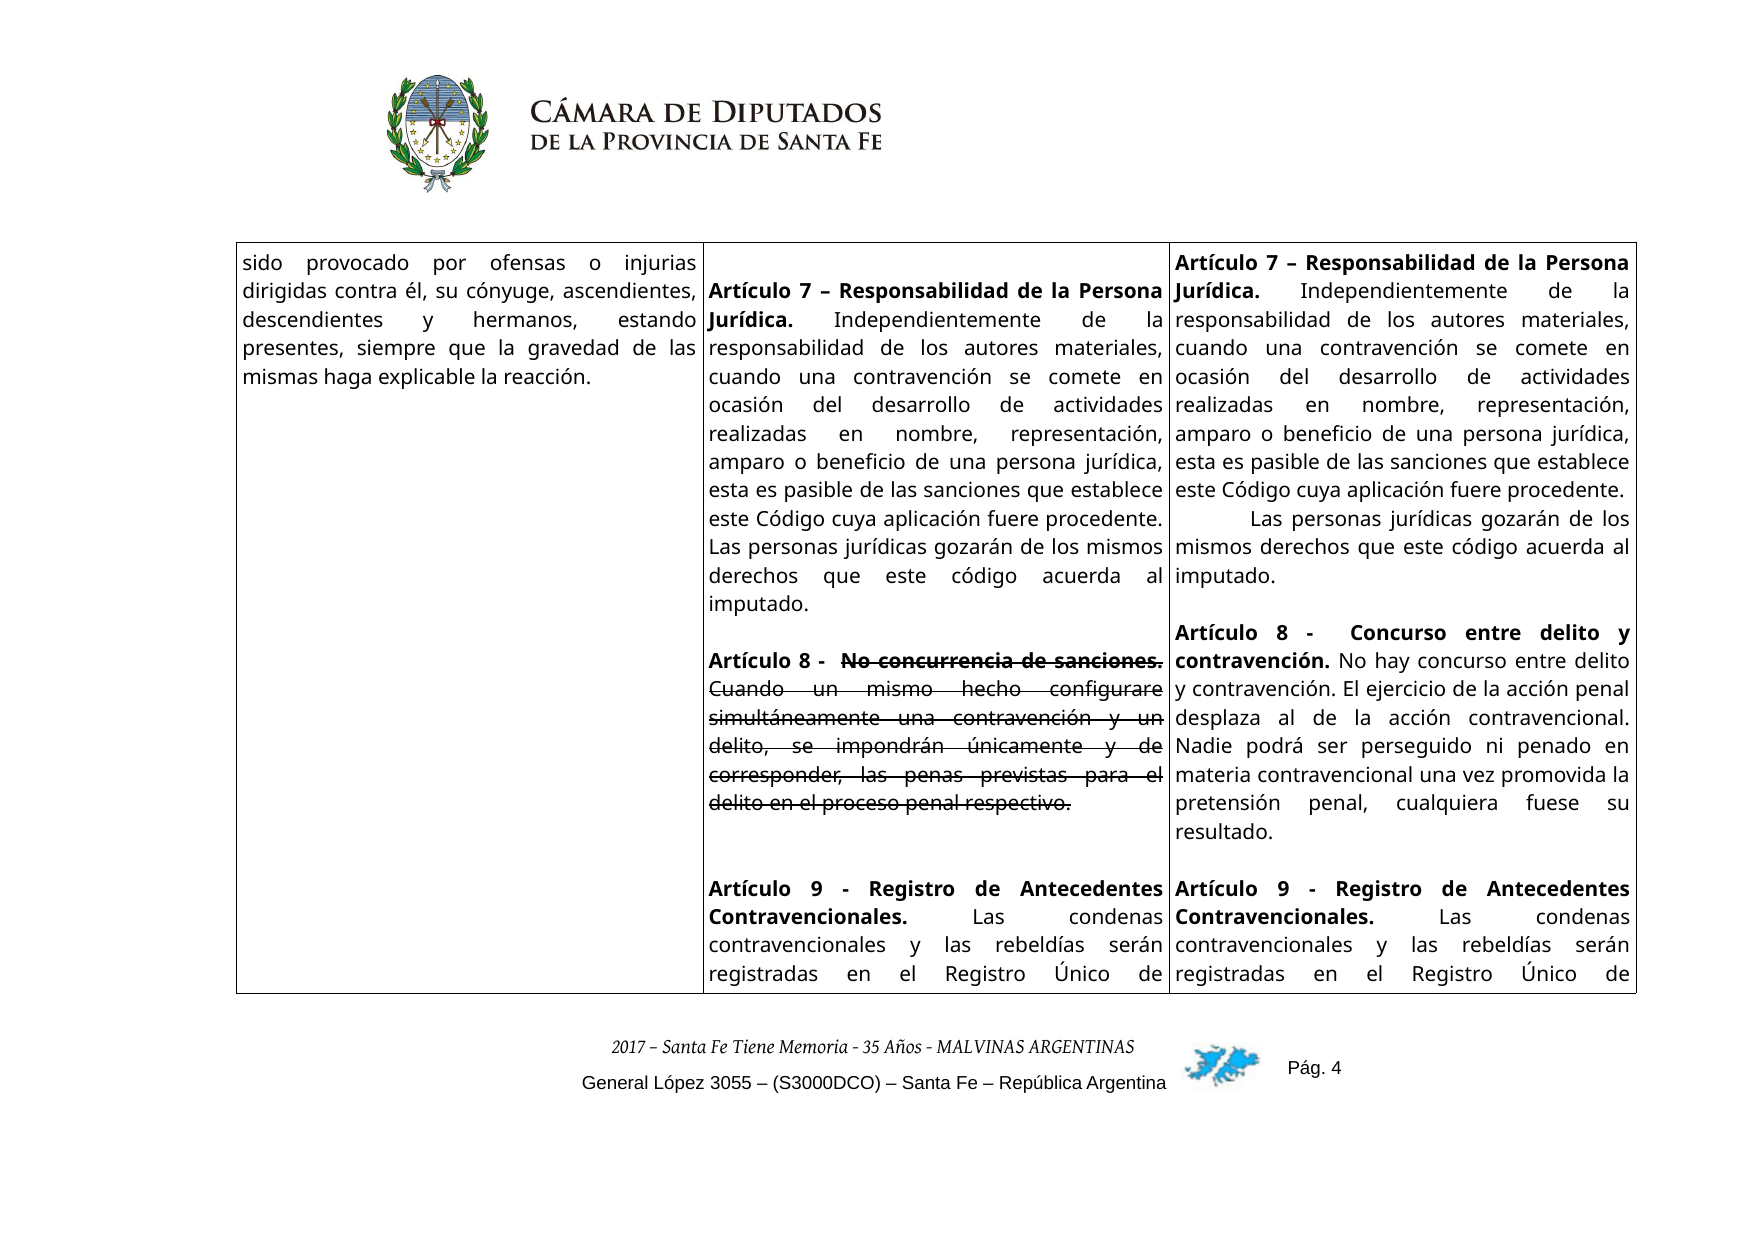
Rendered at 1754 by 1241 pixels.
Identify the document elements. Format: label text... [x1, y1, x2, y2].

table_cell Artículo 7 – Responsabilidad de la Persona Jurídica. Independientemente de la responsabilidad de los autores materiales, cuando una contravención se comete en ocasión del desarrollo de actividades realizadas en nombre, representación, amparo o beneficio de una persona jurídica, esta es pasible de las sanciones que establece este Código cuya aplicación fuere procedente. Las personas jurídicas gozarán de los mismos derechos que este código acuerda al imputado. Artículo 8 - No concurrencia de sanciones. Cuando un mismo hecho configurare simultáneamente una contravención y un delito, se impondrán únicamente y de corresponder, las penas previstas para el delito en el proceso penal respectivo. Artículo 9 - Registro de Antecedentes Contravencionales. Las condenas contravencionales y las rebeldías serán registradas en el Registro Único de [704, 243, 1169, 993]
table_cell sido provocado por ofensas o injurias dirigidas contra él, su cónyuge, ascendientes, descendientes y hermanos, estando presentes, siempre que la gravedad de las mismas haga explicable la reacción. [237, 243, 703, 993]
picture [386, 75, 882, 197]
picture [1180, 1042, 1263, 1091]
table_cell Artículo 7 – Responsabilidad de la Persona Jurídica. Independientemente de la responsabilidad de los autores materiales, cuando una contravención se comete en ocasión del desarrollo de actividades realizadas en nombre, representación, amparo o beneficio de una persona jurídica, esta es pasible de las sanciones que establece este Código cuya aplicación fuere procedente. Las personas jurídicas gozarán de los mismos derechos que este código acuerda al imputado. Artículo 8 - Concurso entre delito y contravención. No hay concurso entre delito y contravención. El ejercicio de la acción penal desplaza al de la acción contravencional. Nadie podrá ser perseguido ni penado en materia contravencional una vez promovida la pretensión penal, cualquiera fuese su resultado. Artículo 9 - Registro de Antecedentes Contravencionales. Las condenas contravencionales y las rebeldías serán registradas en el Registro Único de [1170, 243, 1636, 993]
